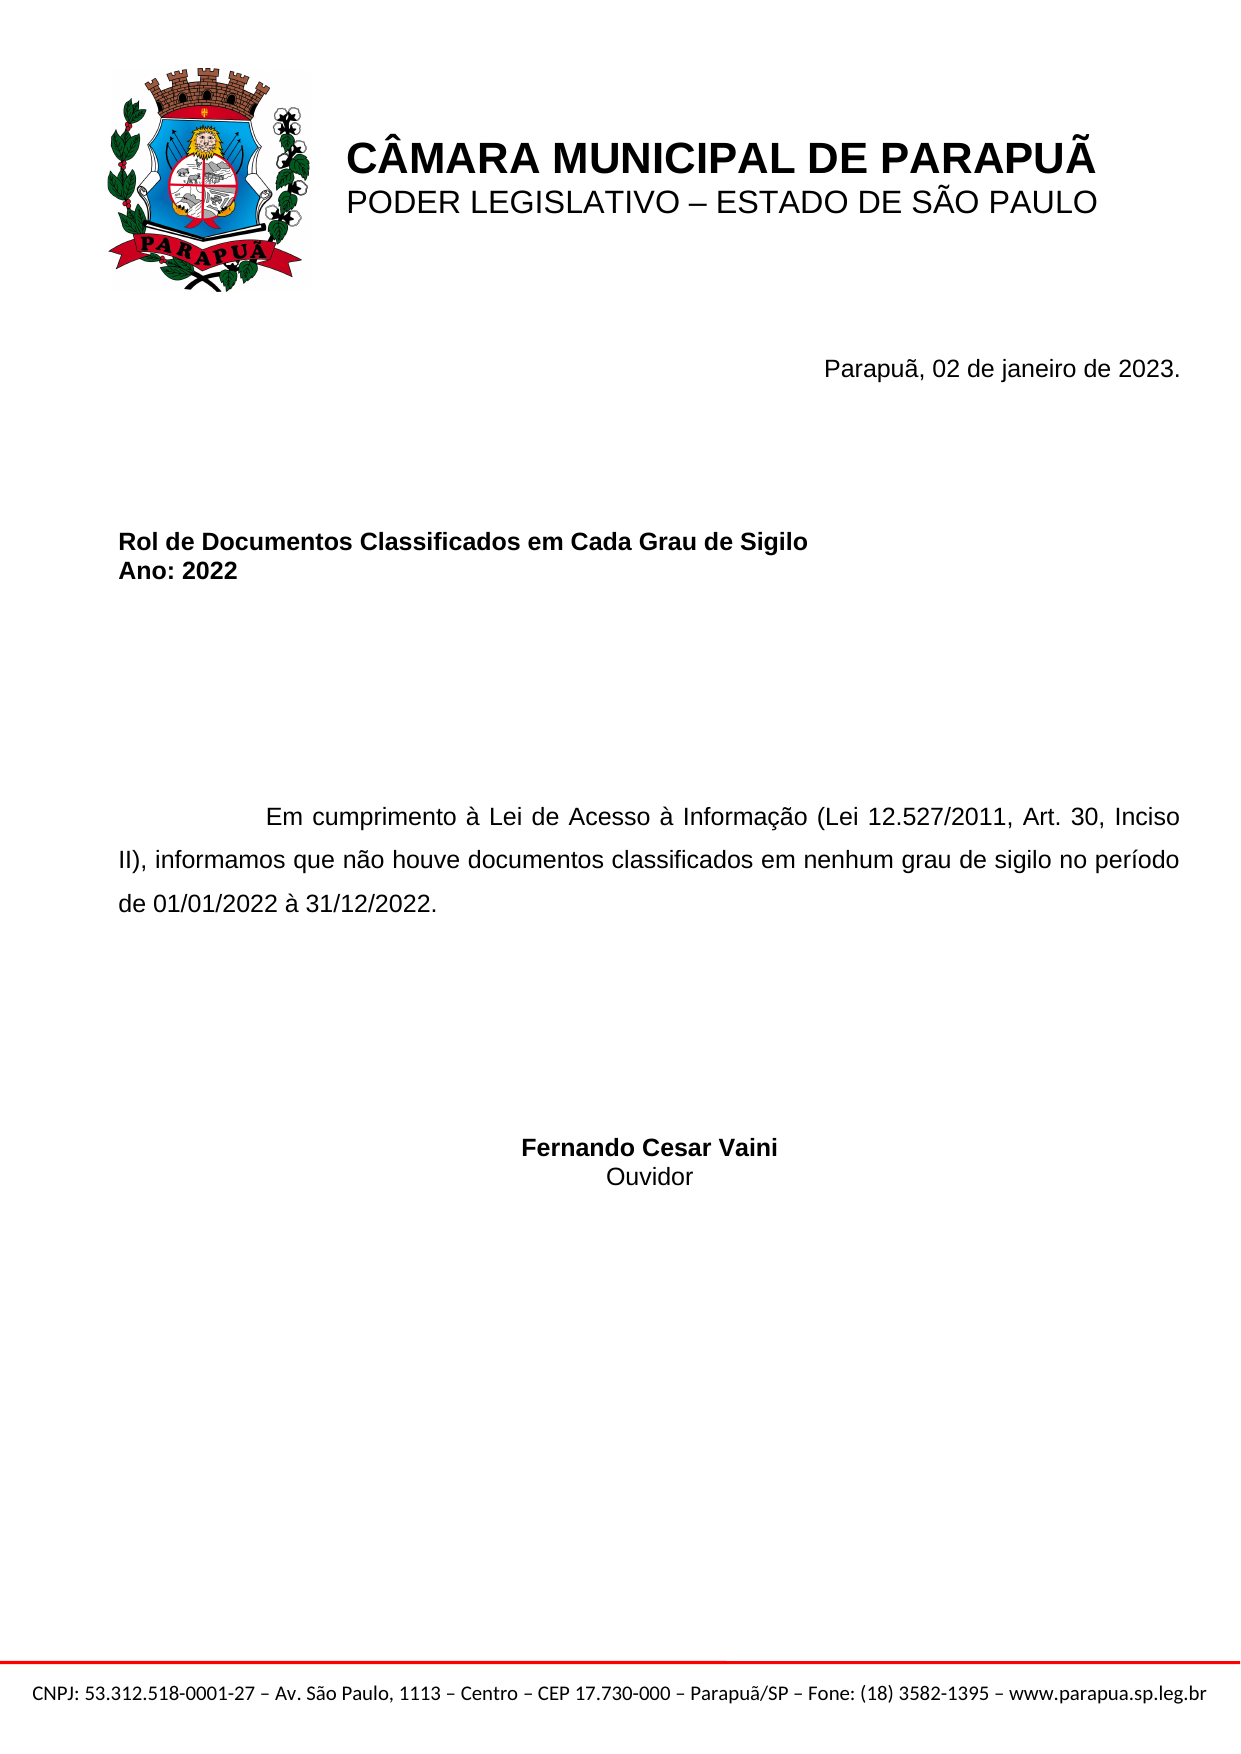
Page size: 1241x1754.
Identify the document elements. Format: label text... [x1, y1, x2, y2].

text Ano: 2022 [118, 556, 1181, 584]
text Em cumprimento à Lei de Acesso à Informação (Lei 12.527/2011, Art. 30, Inciso II), informamos que não houve documentos classificados em nenhum grau de sigilo no período de 01/01/2022 à 31/12/2022. [118, 802, 1181, 917]
picture [107, 68, 310, 292]
text Ouvidor [118, 1162, 1181, 1190]
text Fernando Cesar Vaini [118, 1133, 1181, 1162]
text Parapuã, 02 de janeiro de 2023. [118, 354, 1181, 383]
text Rol de Documentos Classificados em Cada Grau de Sigilo [118, 527, 1181, 556]
